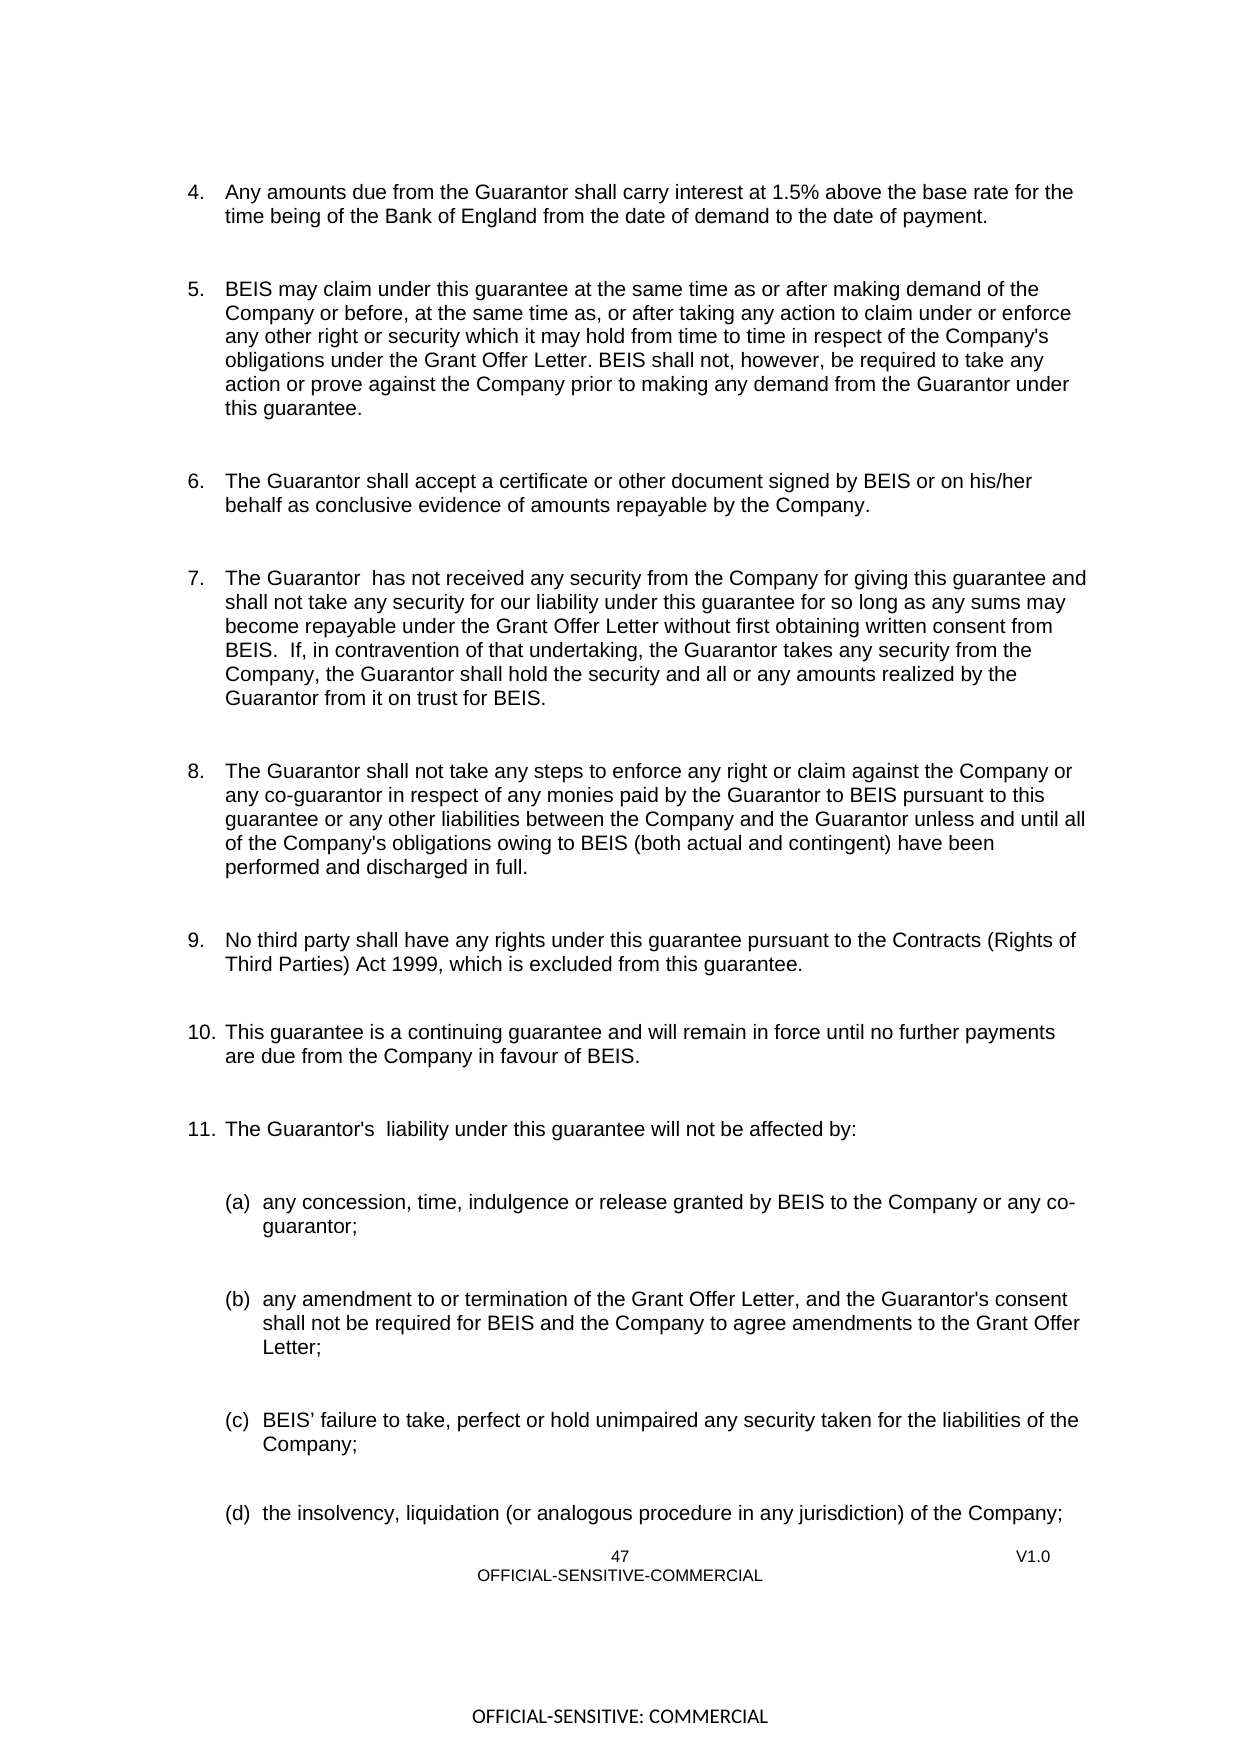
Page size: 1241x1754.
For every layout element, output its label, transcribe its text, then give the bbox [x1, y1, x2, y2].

list BEIS may claim under this guarantee at the same time as or after making demand of the Company or before, at the same time as, or after taking any action to claim under or enforce any other right or security which it may hold from time to time in respect of the Company's obligations under the Grant Offer Letter. BEIS shall not, however, be required to take any action or prove against the Company prior to making any demand from the Guarantor under this guarantee. [187, 276, 1090, 420]
list This guarantee is a continuing guarantee and will remain in force until no further payments are due from the Company in favour of BEIS. [187, 1020, 1090, 1068]
list the insolvency, liquidation (or analogous procedure in any jurisdiction) of the Company; [225, 1500, 1090, 1524]
list No third party shall have any rights under this guarantee pursuant to the Contracts (Rights of Third Parties) Act 1999, which is excluded from this guarantee. [187, 927, 1090, 975]
list The Guarantor shall accept a certificate or other document signed by BEIS or on his/her behalf as conclusive evidence of amounts repayable by the Company. [187, 469, 1090, 517]
list The Guarantor's liability under this guarantee will not be affected by: [187, 1117, 1090, 1141]
list BEIS’ failure to take, perfect or hold unimpaired any security taken for the liabilities of the Company; [225, 1408, 1090, 1456]
list Any amounts due from the Guarantor shall carry interest at 1.5% above the base rate for the time being of the Bank of England from the date of demand to the date of payment. [187, 179, 1090, 227]
list any concession, time, indulgence or release granted by BEIS to the Company or any co-guarantor; [225, 1190, 1090, 1238]
list The Guarantor has not received any security from the Company for giving this guarantee and shall not take any security for our liability under this guarantee for so long as any sums may become repayable under the Grant Offer Letter without first obtaining written consent from BEIS. If, in contravention of that undertaking, the Guarantor takes any security from the Company, the Guarantor shall hold the security and all or any amounts realized by the Guarantor from it on trust for BEIS. [187, 566, 1090, 710]
list The Guarantor shall not take any steps to enforce any right or claim against the Company or any co‑guarantor in respect of any monies paid by the Guarantor to BEIS pursuant to this guarantee or any other liabilities between the Company and the Guarantor unless and until all of the Company's obligations owing to BEIS (both actual and contingent) have been performed and discharged in full. [187, 759, 1090, 878]
list any amendment to or termination of the Grant Offer Letter, and the Guarantor's consent shall not be required for BEIS and the Company to agree amendments to the Grant Offer Letter; [225, 1287, 1090, 1359]
